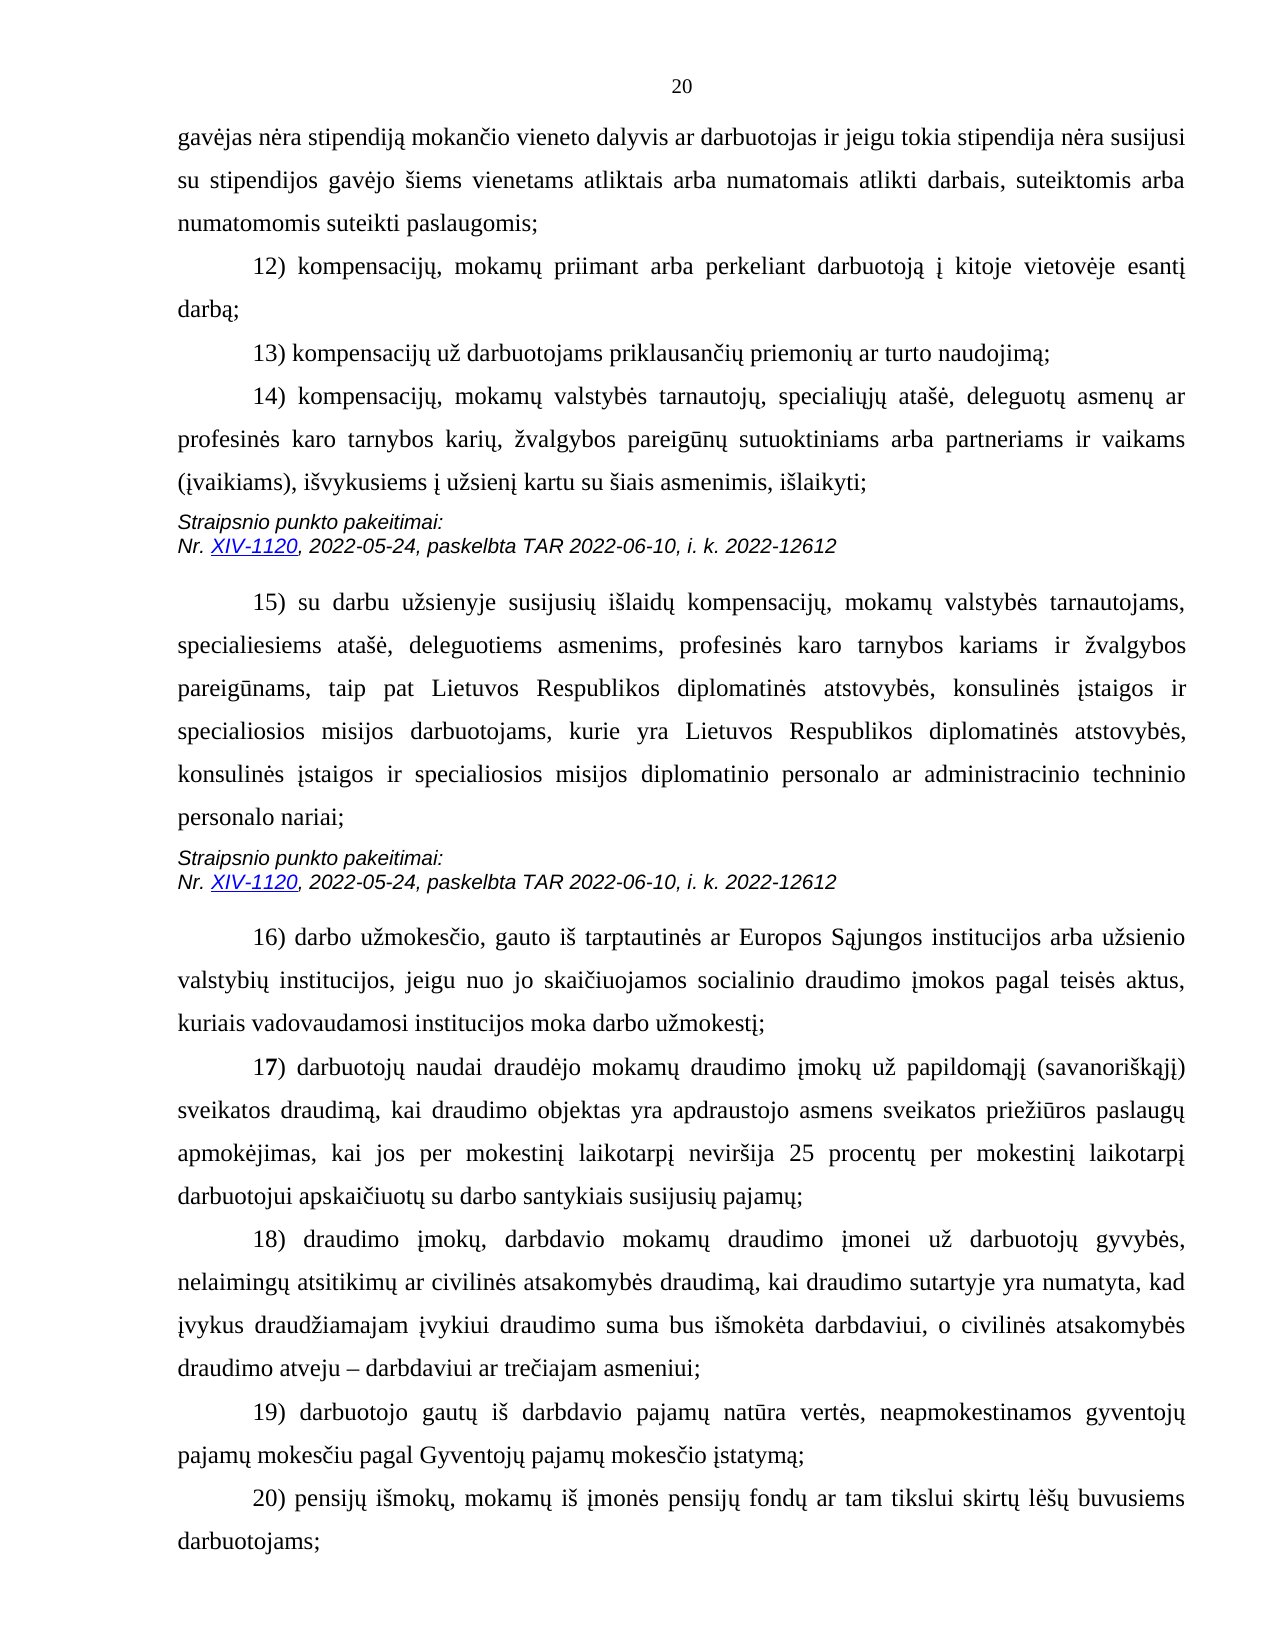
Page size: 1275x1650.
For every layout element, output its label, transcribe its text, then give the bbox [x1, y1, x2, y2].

text gavėjas nėra stipendiją mokančio vieneto dalyvis ar darbuotojas ir jeigu tokia stipendija nėra susijusi su stipendijos gavėjo šiems vienetams atliktais arba numatomais atlikti darbais, suteiktomis arba numatomomis suteikti paslaugomis; [177, 122, 1186, 237]
text 13) kompensacijų už darbuotojams priklausančių priemonių ar turto naudojimą; [177, 338, 1186, 366]
text Nr. XIV-1120, 2022-05-24, paskelbta TAR 2022-06-10, i. k. 2022-12612 [177, 869, 1186, 893]
text 14) kompensacijų, mokamų valstybės tarnautojų, specialiųjų atašė, deleguotų asmenų ar profesinės karo tarnybos karių, žvalgybos pareigūnų sutuoktiniams arba partneriams ir vaikams (įvaikiams), išvykusiems į užsienį kartu su šiais asmenimis, išlaikyti; [177, 381, 1186, 496]
text 19) darbuotojo gautų iš darbdavio pajamų natūra vertės, neapmokestinamos gyventojų pajamų mokesčiu pagal Gyventojų pajamų mokesčio įstatymą; [177, 1397, 1186, 1468]
text 18) draudimo įmokų, darbdavio mokamų draudimo įmonei už darbuotojų gyvybės, nelaimingų atsitikimų ar civilinės atsakomybės draudimą, kai draudimo sutartyje yra numatyta, kad įvykus draudžiamajam įvykiui draudimo suma bus išmokėta darbdaviui, o civilinės atsakomybės draudimo atveju – darbdaviui ar trečiajam asmeniui; [177, 1224, 1186, 1382]
text 17) darbuotojų naudai draudėjo mokamų draudimo įmokų už papildomąjį (savanoriškąjį) sveikatos draudimą, kai draudimo objektas yra apdraustojo asmens sveikatos priežiūros paslaugų apmokėjimas, kai jos per mokestinį laikotarpį neviršija 25 procentų per mokestinį laikotarpį darbuotojui apskaičiuotų su darbo santykiais susijusių pajamų; [177, 1052, 1186, 1210]
text Straipsnio punkto pakeitimai: [177, 846, 1186, 869]
text Nr. XIV-1120, 2022-05-24, paskelbta TAR 2022-06-10, i. k. 2022-12612 [177, 534, 1186, 558]
text Straipsnio punkto pakeitimai: [177, 510, 1186, 534]
text 12) kompensacijų, mokamų priimant arba perkeliant darbuotoją į kitoje vietovėje esantį darbą; [177, 251, 1186, 323]
text 20) pensijų išmokų, mokamų iš įmonės pensijų fondų ar tam tikslui skirtų lėšų buvusiems darbuotojams; [177, 1483, 1186, 1555]
text 16) darbo užmokesčio, gauto iš tarptautinės ar Europos Sąjungos institucijos arba užsienio valstybių institucijos, jeigu nuo jo skaičiuojamos socialinio draudimo įmokos pagal teisės aktus, kuriais vadovaudamosi institucijos moka darbo užmokestį; [177, 922, 1186, 1037]
text 15) su darbu užsienyje susijusių išlaidų kompensacijų, mokamų valstybės tarnautojams, specialiesiems atašė, deleguotiems asmenims, profesinės karo tarnybos kariams ir žvalgybos pareigūnams, taip pat Lietuvos Respublikos diplomatinės atstovybės, konsulinės įstaigos ir specialiosios misijos darbuotojams, kurie yra Lietuvos Respublikos diplomatinės atstovybės, konsulinės įstaigos ir specialiosios misijos diplomatinio personalo ar administracinio techninio personalo nariai; [177, 587, 1186, 831]
